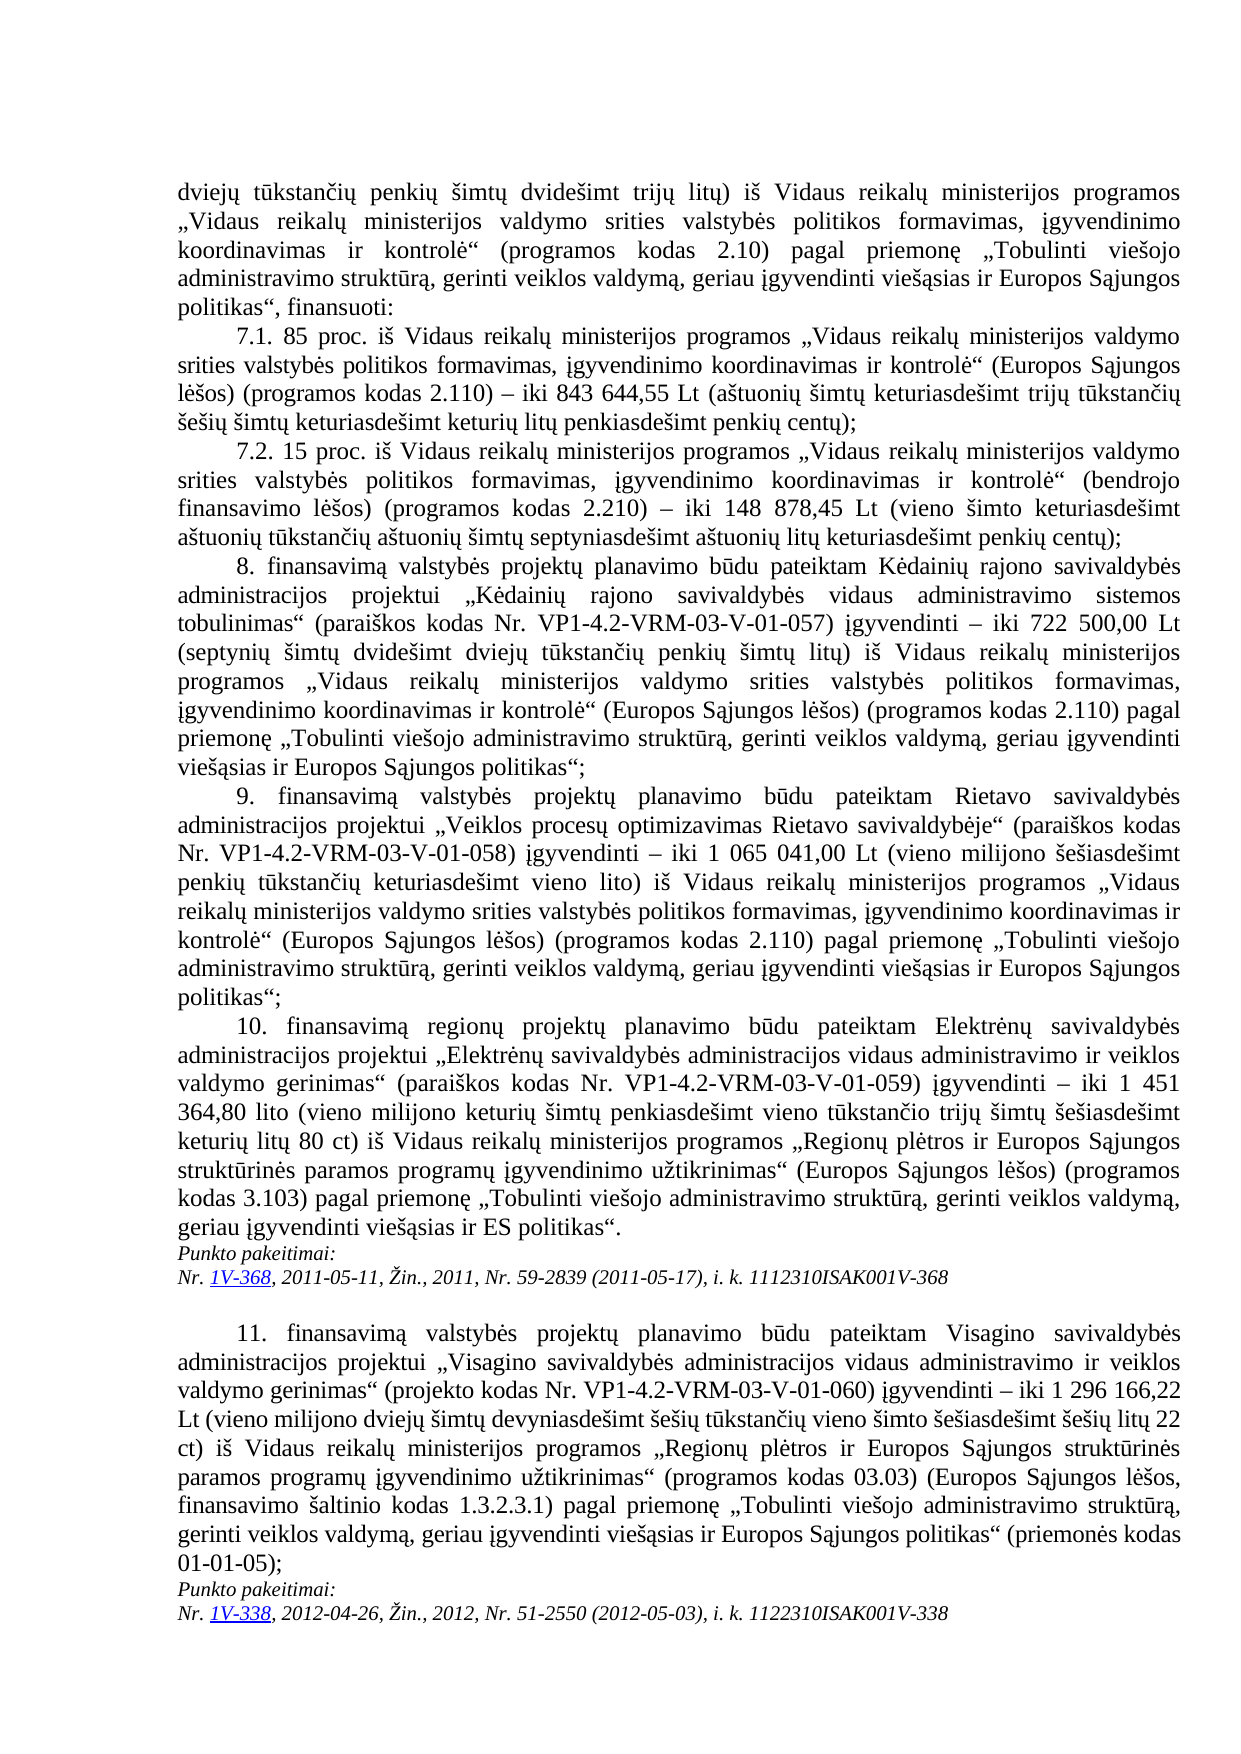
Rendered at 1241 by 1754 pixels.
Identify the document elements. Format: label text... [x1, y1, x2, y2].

text Nr. 1V-338, 2012-04-26, Žin., 2012, Nr. 51-2550 (2012-05-03), i. k. 1122310ISAK001V-338 [177, 1601, 1181, 1625]
text Punkto pakeitimai: [177, 1241, 1181, 1265]
text Nr. 1V-368, 2011-05-11, Žin., 2011, Nr. 59-2839 (2011-05-17), i. k. 1112310ISAK001V-368 [177, 1265, 1181, 1289]
text 7.1. 85 proc. iš Vidaus reikalų ministerijos programos „Vidaus reikalų ministerijos valdymo srities valstybės politikos formavimas, įgyvendinimo koordinavimas ir kontrolė“ (Europos Sąjungos lėšos) (programos kodas 2.110) – iki 843 644,55 Lt (aštuonių šimtų keturiasdešimt trijų tūkstančių šešių šimtų keturiasdešimt keturių litų penkiasdešimt penkių centų); [177, 321, 1181, 436]
text dviejų tūkstančių penkių šimtų dvidešimt trijų litų) iš Vidaus reikalų ministerijos programos „Vidaus reikalų ministerijos valdymo srities valstybės politikos formavimas, įgyvendinimo koordinavimas ir kontrolė“ (programos kodas 2.10) pagal priemonę „Tobulinti viešojo administravimo struktūrą, gerinti veiklos valdymą, geriau įgyvendinti viešąsias ir Europos Sąjungos politikas“, finansuoti: [177, 177, 1181, 321]
text 10. finansavimą regionų projektų planavimo būdu pateiktam Elektrėnų savivaldybės administracijos projektui „Elektrėnų savivaldybės administracijos vidaus administravimo ir veiklos valdymo gerinimas“ (paraiškos kodas Nr. VP1-4.2-VRM-03-V-01-059) įgyvendinti – iki 1 451 364,80 lito (vieno milijono keturių šimtų penkiasdešimt vieno tūkstančio trijų šimtų šešiasdešimt keturių litų 80 ct) iš Vidaus reikalų ministerijos programos „Regionų plėtros ir Europos Sąjungos struktūrinės paramos programų įgyvendinimo užtikrinimas“ (Europos Sąjungos lėšos) (programos kodas 3.103) pagal priemonę „Tobulinti viešojo administravimo struktūrą, gerinti veiklos valdymą, geriau įgyvendinti viešąsias ir ES politikas“. [177, 1011, 1181, 1241]
text 9. finansavimą valstybės projektų planavimo būdu pateiktam Rietavo savivaldybės administracijos projektui „Veiklos procesų optimizavimas Rietavo savivaldybėje“ (paraiškos kodas Nr. VP1-4.2-VRM-03-V-01-058) įgyvendinti – iki 1 065 041,00 Lt (vieno milijono šešiasdešimt penkių tūkstančių keturiasdešimt vieno lito) iš Vidaus reikalų ministerijos programos „Vidaus reikalų ministerijos valdymo srities valstybės politikos formavimas, įgyvendinimo koordinavimas ir kontrolė“ (Europos Sąjungos lėšos) (programos kodas 2.110) pagal priemonę „Tobulinti viešojo administravimo struktūrą, gerinti veiklos valdymą, geriau įgyvendinti viešąsias ir Europos Sąjungos politikas“; [177, 781, 1181, 1011]
text Punkto pakeitimai: [177, 1577, 1181, 1601]
text 11. finansavimą valstybės projektų planavimo būdu pateiktam Visagino savivaldybės administracijos projektui „Visagino savivaldybės administracijos vidaus administravimo ir veiklos valdymo gerinimas“ (projekto kodas Nr. VP1-4.2-VRM-03-V-01-060) įgyvendinti – iki 1 296 166,22 Lt (vieno milijono dviejų šimtų devyniasdešimt šešių tūkstančių vieno šimto šešiasdešimt šešių litų 22 ct) iš Vidaus reikalų ministerijos programos „Regionų plėtros ir Europos Sąjungos struktūrinės paramos programų įgyvendinimo užtikrinimas“ (programos kodas 03.03) (Europos Sąjungos lėšos, finansavimo šaltinio kodas 1.3.2.3.1) pagal priemonę „Tobulinti viešojo administravimo struktūrą, gerinti veiklos valdymą, geriau įgyvendinti viešąsias ir Europos Sąjungos politikas“ (priemonės kodas 01-01-05); [177, 1318, 1181, 1577]
text 7.2. 15 proc. iš Vidaus reikalų ministerijos programos „Vidaus reikalų ministerijos valdymo srities valstybės politikos formavimas, įgyvendinimo koordinavimas ir kontrolė“ (bendrojo finansavimo lėšos) (programos kodas 2.210) – iki 148 878,45 Lt (vieno šimto keturiasdešimt aštuonių tūkstančių aštuonių šimtų septyniasdešimt aštuonių litų keturiasdešimt penkių centų); [177, 436, 1181, 551]
text 8. finansavimą valstybės projektų planavimo būdu pateiktam Kėdainių rajono savivaldybės administracijos projektui „Kėdainių rajono savivaldybės vidaus administravimo sistemos tobulinimas“ (paraiškos kodas Nr. VP1-4.2-VRM-03-V-01-057) įgyvendinti – iki 722 500,00 Lt (septynių šimtų dvidešimt dviejų tūkstančių penkių šimtų litų) iš Vidaus reikalų ministerijos programos „Vidaus reikalų ministerijos valdymo srities valstybės politikos formavimas, įgyvendinimo koordinavimas ir kontrolė“ (Europos Sąjungos lėšos) (programos kodas 2.110) pagal priemonę „Tobulinti viešojo administravimo struktūrą, gerinti veiklos valdymą, geriau įgyvendinti viešąsias ir Europos Sąjungos politikas“; [177, 551, 1181, 781]
